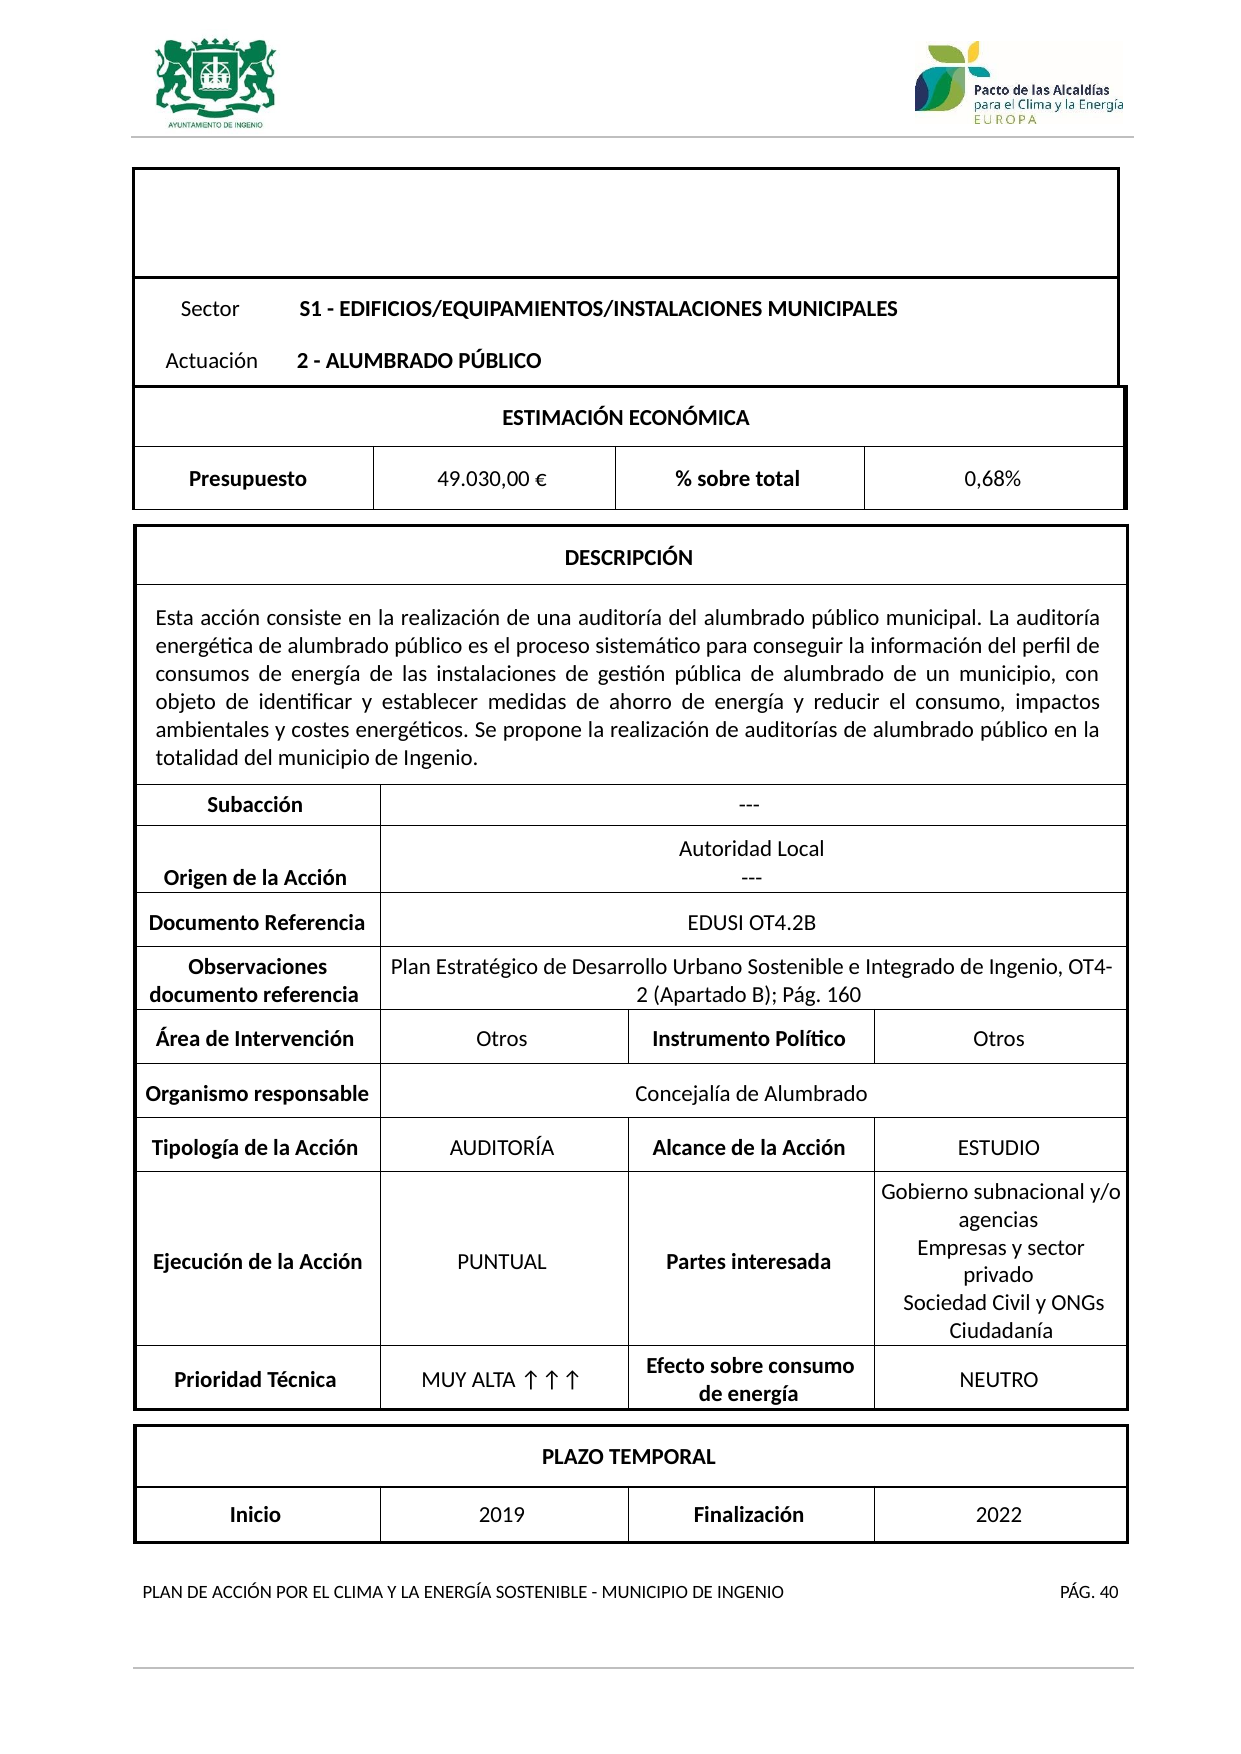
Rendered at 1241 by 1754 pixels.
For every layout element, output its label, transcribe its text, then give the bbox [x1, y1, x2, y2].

table_cell [865, 388, 1123, 446]
table_cell 49.030,00 € [374, 447, 615, 509]
table_cell AUDITORÍA [381, 1118, 628, 1171]
table_cell ESTIMACIÓN ECONÓMICA [373, 388, 865, 446]
table_cell Prioridad Técnica [137, 1346, 380, 1407]
table_cell 2019 [381, 1488, 628, 1541]
table_cell Tipología de la Acción [137, 1118, 380, 1171]
table_cell Observaciones documento referencia [137, 947, 380, 1009]
table_cell Documento Referencia [137, 893, 380, 946]
table_cell Concejalía de Alumbrado [381, 1064, 1126, 1117]
table_cell Inicio [137, 1488, 380, 1541]
table_cell Plan Estratégico de Desarrollo Urbano Sostenible e Integrado de Ingenio, OT4- 2 (Apartado B); Pág. 160 [381, 947, 1126, 1009]
table_cell Área de Intervención [137, 1010, 380, 1063]
table_header DESCRIPCIÓN [137, 527, 1126, 584]
table_cell --- [381, 785, 1126, 825]
table_cell Finalización [629, 1488, 874, 1541]
table_cell NEUTRO [875, 1346, 1126, 1407]
table_cell Origen de la Acción [137, 826, 380, 892]
table_cell Autoridad Local --- [381, 826, 1126, 892]
table_cell Otros [381, 1010, 628, 1063]
table_cell [1120, 276, 1126, 385]
table_cell Partes interesada [629, 1172, 874, 1345]
table_cell Esta acción consiste en la realización de una auditoría del alumbrado público municipal. La auditoría energética de alumbrado público es el proceso sistemático para conseguir la información del perfil de consumos de energía de las instalaciones de gestión pública de alumbrado de un municipio, con objeto de identificar y establecer medidas de ahorro de energía y reducir el consumo, impactos ambientales y costes energéticos. Se propone la realización de auditorías de alumbrado público en la totalidad del municipio de Ingenio. [137, 585, 1126, 784]
table_cell Organismo responsable [137, 1064, 380, 1117]
table_cell EDUSI OT4.2B [381, 893, 1126, 946]
table_header [1120, 167, 1126, 276]
table_header PLAZO TEMPORAL [381, 1427, 875, 1486]
table_cell MUY ALTA ↑↑↑ [381, 1346, 628, 1407]
table_cell Presupuesto [135, 447, 373, 509]
table_header ING_S1_2.01 - ELABORACIÓN DE UNA AUDITORÍA ENERGÉTICA DE ALUMBRADO PÚBLICO [135, 170, 1117, 276]
table_cell ESTUDIO [875, 1118, 1126, 1171]
table_cell Gobierno subnacional y/o agencias Empresas y sector privado Sociedad Civil y ONGs Ciudadanía [875, 1172, 1126, 1345]
table_cell Instrumento Político [629, 1010, 874, 1063]
table_cell Otros [875, 1010, 1126, 1063]
table_cell Subacción [137, 785, 380, 825]
table_cell Alcance de la Acción [629, 1118, 874, 1171]
table_header [137, 1427, 381, 1486]
table_cell [135, 388, 373, 446]
table_cell PUNTUAL [381, 1172, 628, 1345]
table_cell % sobre total [616, 447, 864, 509]
table_cell 2022 [875, 1488, 1126, 1541]
table_cell Sector S1 - EDIFICIOS/EQUIPAMIENTOS/INSTALACIONES MUNICIPALES Actuación 2 - ALUMBRADO PÚBLICO [135, 279, 1117, 385]
table_header [875, 1427, 1126, 1486]
table_cell Ejecución de la Acción [137, 1172, 380, 1345]
table_cell 0,68% [865, 447, 1123, 509]
table_cell Efecto sobre consumo de energía [629, 1346, 874, 1407]
